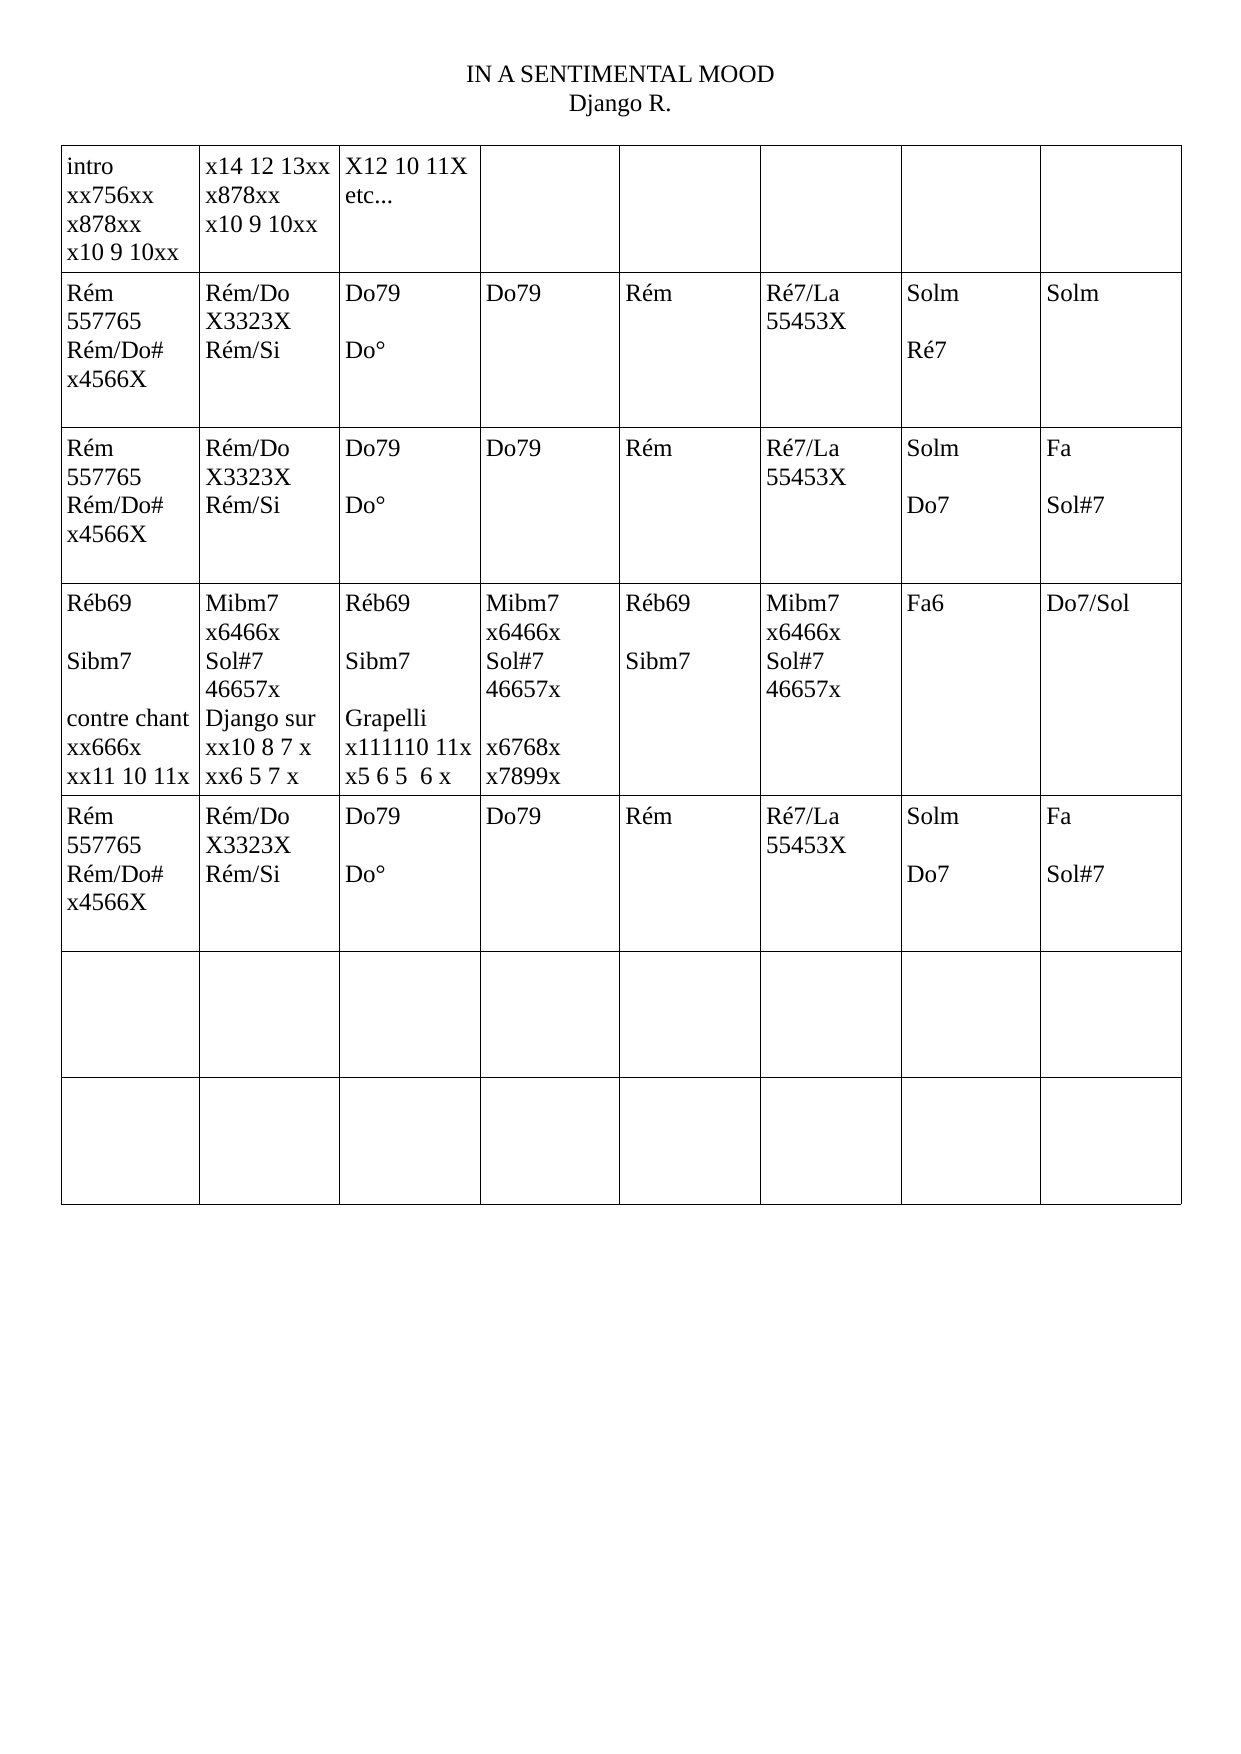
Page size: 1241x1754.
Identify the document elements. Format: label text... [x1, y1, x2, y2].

table_cell Ré7/La 55453X [761, 796, 901, 951]
table_cell [761, 952, 901, 1077]
table_cell Solm Do7 [902, 428, 1040, 582]
table_header X12 10 11X etc... [340, 146, 480, 272]
table_cell Rém [620, 428, 760, 582]
table_cell Mibm7 x6466x Sol#7 46657x Django sur xx10 8 7 x xx6 5 7 x [200, 584, 339, 795]
table_cell [1041, 1078, 1181, 1204]
table_header intro xx756xx x878xx x10 9 10xx [62, 146, 199, 272]
table_cell Rém/Do X3323X Rém/Si [200, 796, 339, 951]
table_cell Mibm7 x6466x Sol#7 46657x x6768x x7899x [481, 584, 619, 795]
table_header [761, 146, 901, 272]
table_cell [200, 1078, 339, 1204]
table_cell Fa6 [902, 584, 1040, 795]
table_header x14 12 13xx x878xx x10 9 10xx [200, 146, 339, 272]
table_cell [620, 952, 760, 1077]
table_header [481, 146, 619, 272]
table_cell Do7/Sol [1041, 584, 1181, 795]
table_cell Do79 Do° [340, 796, 480, 951]
table_cell Do79 Do° [340, 273, 480, 427]
table_cell [902, 952, 1040, 1077]
table_cell [481, 1078, 619, 1204]
table_cell Ré7/La 55453X [761, 428, 901, 582]
table_cell Do79 [481, 273, 619, 427]
table_cell Do79 Do° [340, 428, 480, 582]
table_cell Solm Ré7 [902, 273, 1040, 427]
table_cell [1041, 952, 1181, 1077]
table_cell [761, 1078, 901, 1204]
table_cell Rém/Do X3323X Rém/Si [200, 273, 339, 427]
table_cell Réb69 Sibm7 Grapelli x111110 11x x5 6 5 6 x [340, 584, 480, 795]
table_cell Do79 [481, 796, 619, 951]
text Django R. [59, 88, 1181, 117]
table_cell [340, 1078, 480, 1204]
table_cell [481, 952, 619, 1077]
table_cell Solm [1041, 273, 1181, 427]
table_cell Rém [620, 796, 760, 951]
table_header [902, 146, 1040, 272]
table_cell Rém 557765 Rém/Do# x4566X [62, 796, 199, 951]
table_cell [620, 1078, 760, 1204]
table_cell [340, 952, 480, 1077]
table_cell Fa Sol#7 [1041, 796, 1181, 951]
table_cell Réb69 Sibm7 contre chant xx666x xx11 10 11x [62, 584, 199, 795]
table_cell Do79 [481, 428, 619, 582]
table_header [620, 146, 760, 272]
table_cell [62, 952, 199, 1077]
table_cell Solm Do7 [902, 796, 1040, 951]
table_cell [902, 1078, 1040, 1204]
table_cell Fa Sol#7 [1041, 428, 1181, 582]
table_cell Rém/Do X3323X Rém/Si [200, 428, 339, 582]
table_header [1041, 146, 1181, 272]
table_cell Ré7/La 55453X [761, 273, 901, 427]
table_cell Mibm7 x6466x Sol#7 46657x [761, 584, 901, 795]
table_cell Rém 557765 Rém/Do# x4566X [62, 273, 199, 427]
text IN A SENTIMENTAL MOOD [59, 59, 1181, 88]
table_cell Rém [620, 273, 760, 427]
table_cell [62, 1078, 199, 1204]
table_cell Réb69 Sibm7 [620, 584, 760, 795]
table_cell [200, 952, 339, 1077]
table_cell Rém 557765 Rém/Do# x4566X [62, 428, 199, 582]
